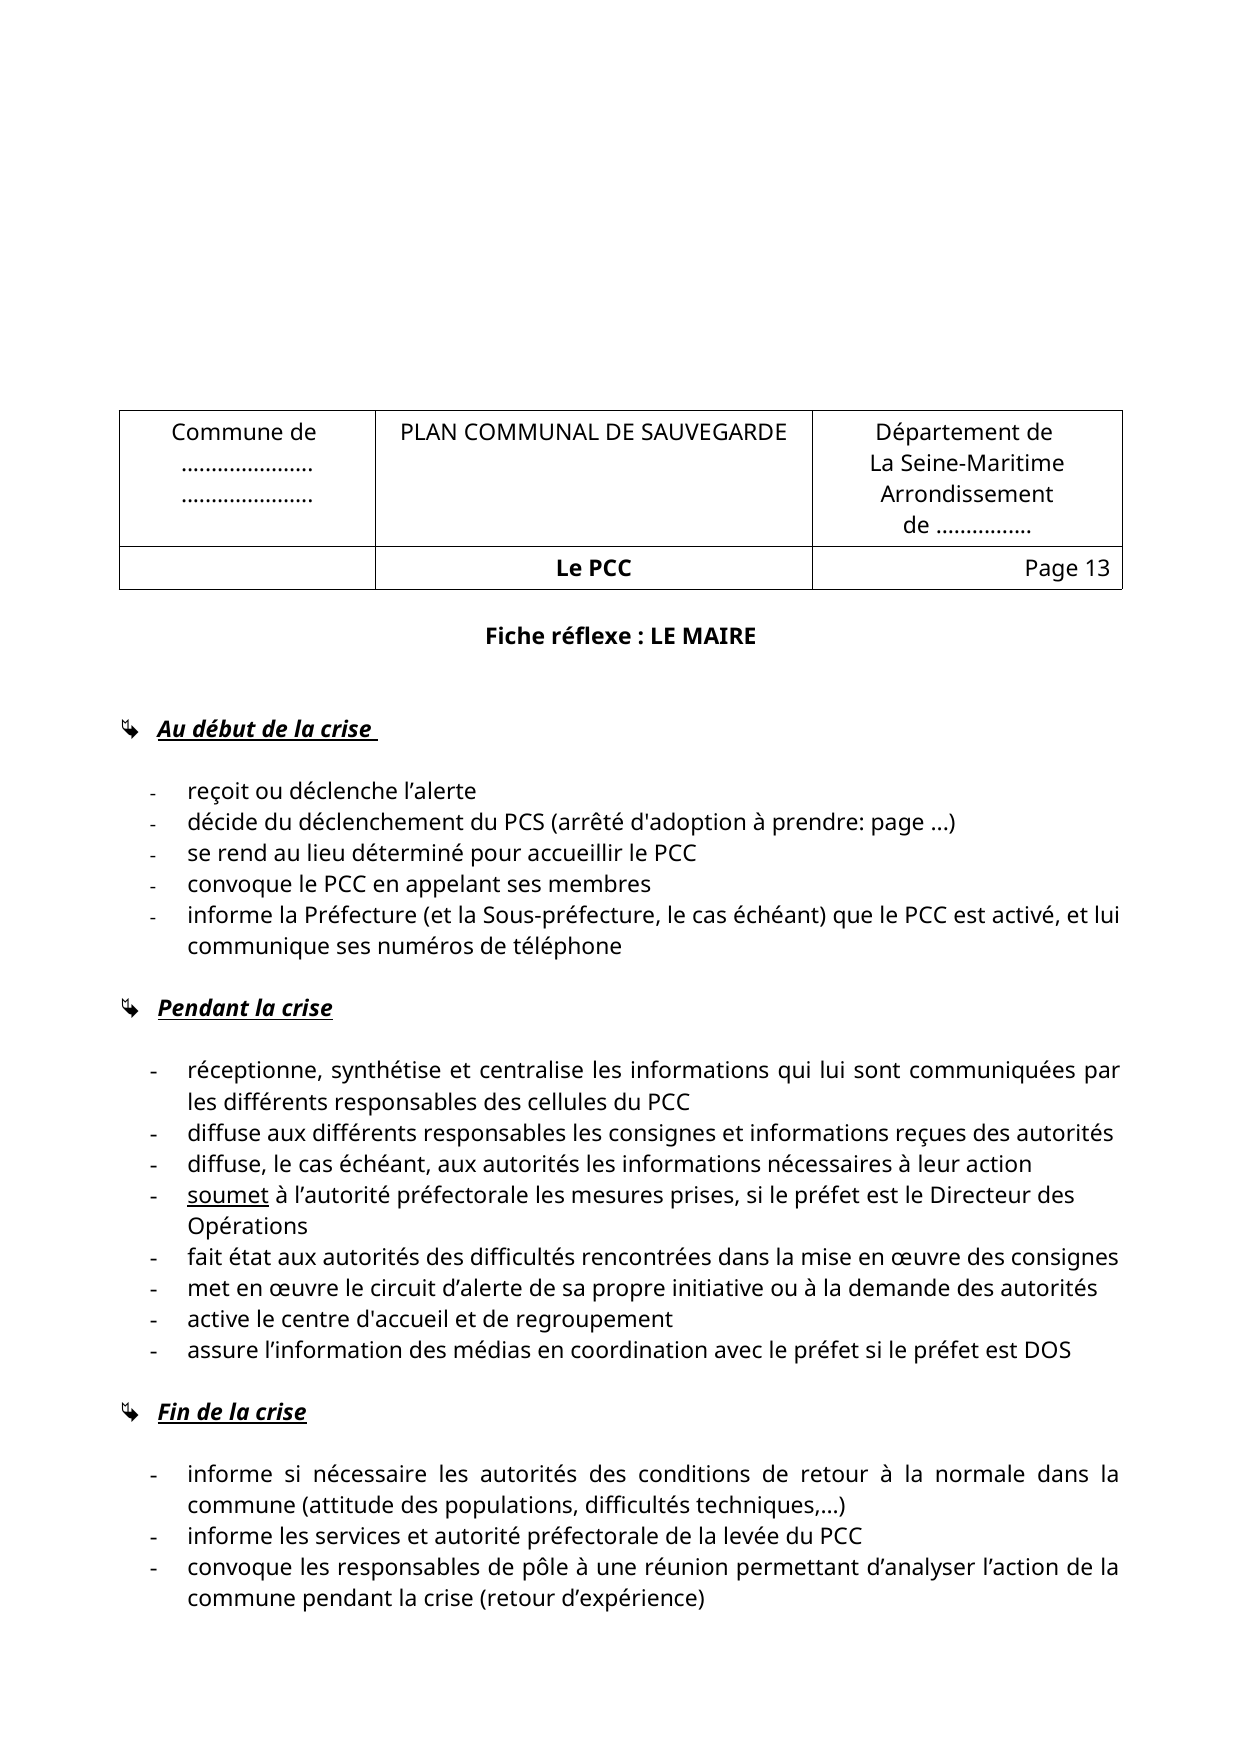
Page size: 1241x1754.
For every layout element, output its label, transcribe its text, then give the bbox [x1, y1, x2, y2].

list active le centre d'accueil et de regroupement [149, 1303, 1121, 1334]
text Fiche réflexe : LE MAIRE [120, 620, 1121, 651]
list se rend au lieu déterminé pour accueillir le PCC [149, 837, 1121, 868]
table_header PLAN COMMUNAL DE SAUVEGARDE [376, 411, 812, 546]
list convoque les responsables de pôle à une réunion permettant d’analyser l’action de la commune pendant la crise (retour d’expérience) [149, 1551, 1121, 1613]
table_header Commune de ...................... ...................... [120, 411, 375, 546]
list diffuse aux différents responsables les consignes et informations reçues des autorités [149, 1117, 1121, 1148]
table_cell [120, 547, 375, 589]
list Au début de la crise [120, 713, 1121, 744]
list reçoit ou déclenche l’alerte [149, 775, 1121, 806]
list informe la Préfecture (et la Sous-préfecture, le cas échéant) que le PCC est activé, et lui communique ses numéros de téléphone [149, 899, 1121, 961]
list Fin de la crise [120, 1396, 1121, 1427]
list informe si nécessaire les autorités des conditions de retour à la normale dans la commune (attitude des populations, difficultés techniques,…) [149, 1458, 1121, 1520]
list réceptionne, synthétise et centralise les informations qui lui sont communiquées par les différents responsables des cellules du PCC [149, 1054, 1121, 1117]
list informe les services et autorité préfectorale de la levée du PCC [149, 1520, 1121, 1551]
list diffuse, le cas échéant, aux autorités les informations nécessaires à leur action [149, 1148, 1121, 1179]
list assure l’information des médias en coordination avec le préfet si le préfet est DOS [149, 1334, 1121, 1365]
table_cell Le PCC [376, 547, 812, 589]
list fait état aux autorités des difficultés rencontrées dans la mise en œuvre des consignes [149, 1241, 1121, 1272]
list décide du déclenchement du PCS (arrêté d'adoption à prendre: page ...) [149, 806, 1121, 837]
list met en œuvre le circuit d’alerte de sa propre initiative ou à la demande des autorités [149, 1272, 1121, 1303]
table_cell Page 13 [813, 547, 1122, 589]
list convoque le PCC en appelant ses membres [149, 868, 1121, 899]
list soumet à l’autorité préfectorale les mesures prises, si le préfet est le Directeur des Opérations [149, 1179, 1121, 1241]
table_header Département de La Seine-Maritime Arrondissement de ................ [813, 411, 1122, 546]
list Pendant la crise [120, 992, 1121, 1023]
